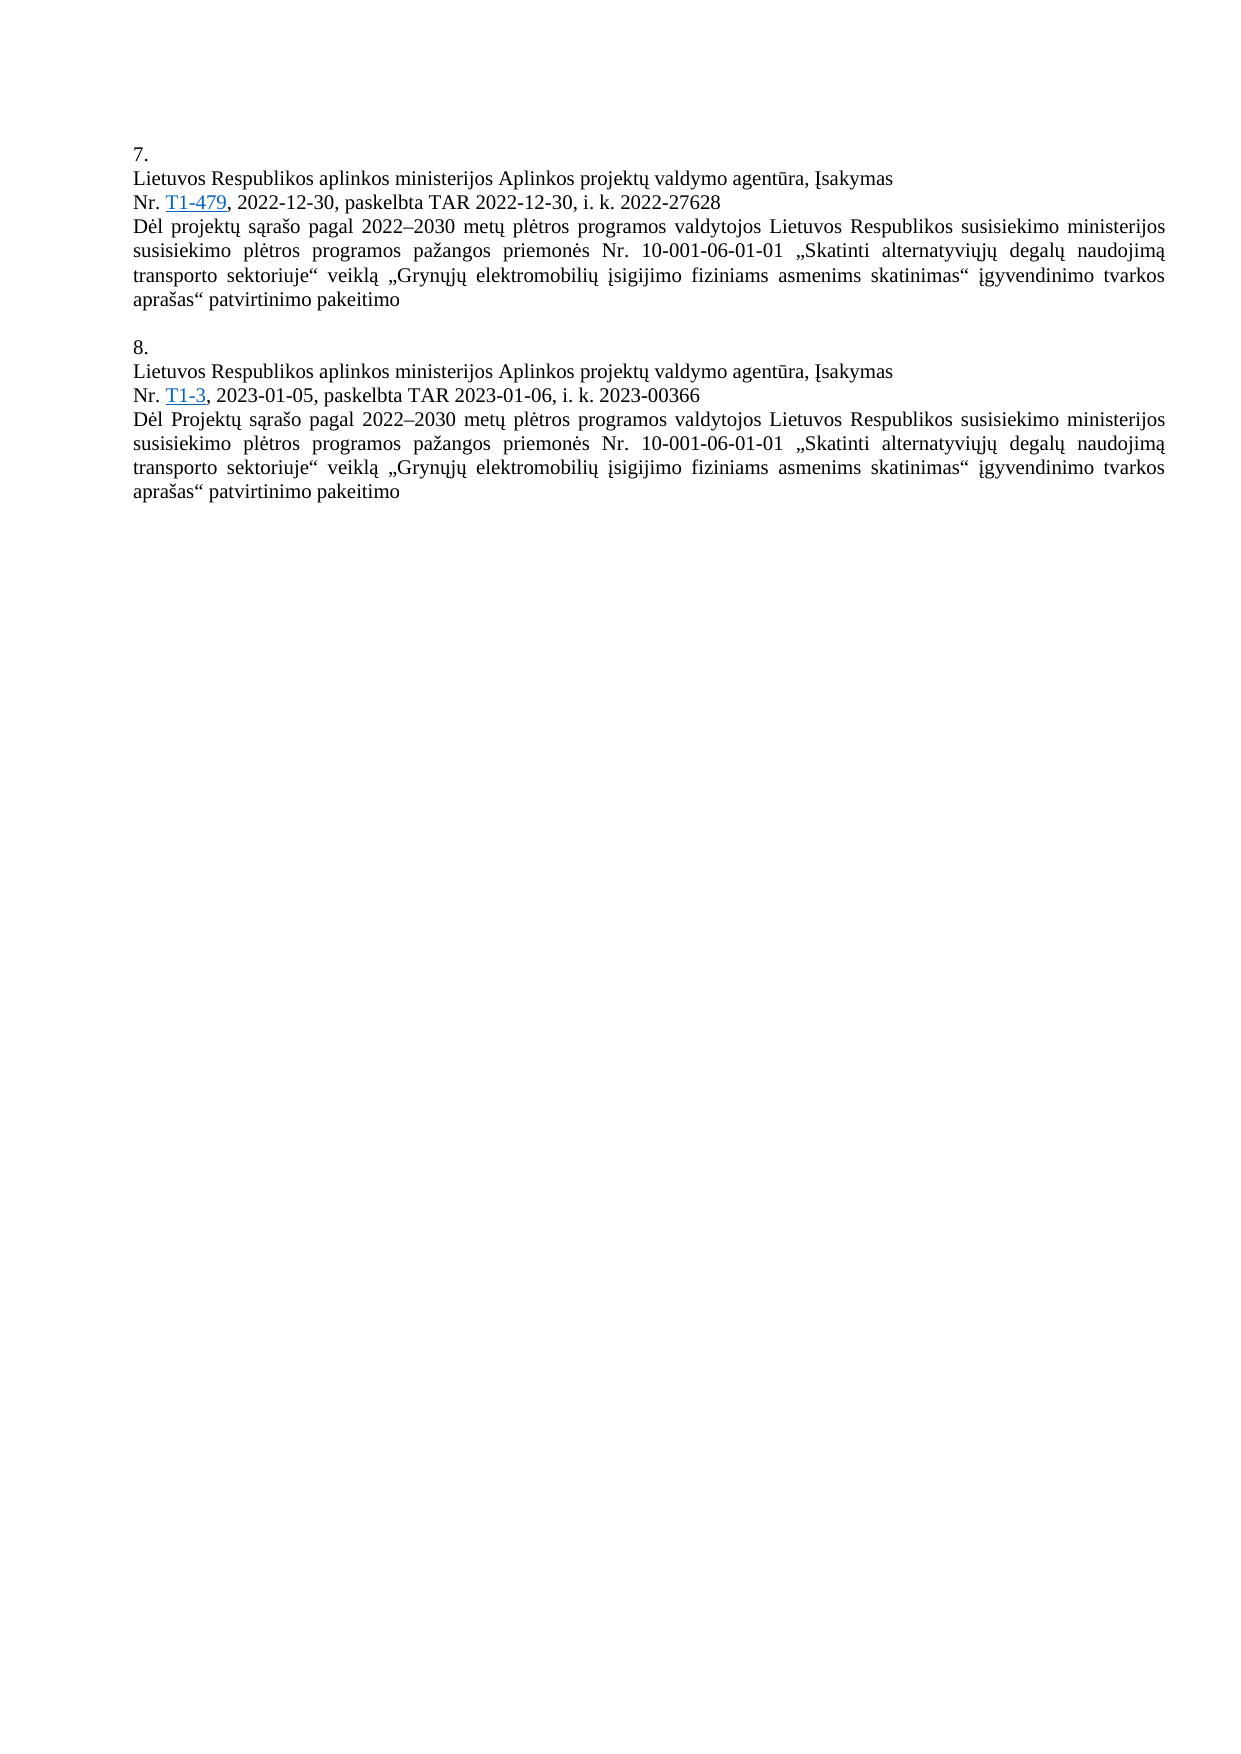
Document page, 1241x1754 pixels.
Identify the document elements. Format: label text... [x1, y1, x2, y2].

text Nr. T1-3, 2023-01-05, paskelbta TAR 2023-01-06, i. k. 2023-00366 [133, 383, 1167, 407]
text 7. [133, 142, 1167, 166]
text Lietuvos Respublikos aplinkos ministerijos Aplinkos projektų valdymo agentūra, Įsakymas [133, 359, 1167, 383]
text Lietuvos Respublikos aplinkos ministerijos Aplinkos projektų valdymo agentūra, Įsakymas [133, 166, 1167, 190]
text Dėl projektų sąrašo pagal 2022–2030 metų plėtros programos valdytojos Lietuvos Respublikos susisiekimo ministerijos susisiekimo plėtros programos pažangos priemonės Nr. 10-001-06-01-01 „Skatinti alternatyviųjų degalų naudojimą transporto sektoriuje“ veiklą „Grynųjų elektromobilių įsigijimo fiziniams asmenims skatinimas“ įgyvendinimo tvarkos aprašas“ patvirtinimo pakeitimo [133, 214, 1167, 311]
text Nr. T1-479, 2022-12-30, paskelbta TAR 2022-12-30, i. k. 2022-27628 [133, 190, 1167, 214]
text 8. [133, 335, 1167, 359]
text Dėl Projektų sąrašo pagal 2022–2030 metų plėtros programos valdytojos Lietuvos Respublikos susisiekimo ministerijos susisiekimo plėtros programos pažangos priemonės Nr. 10-001-06-01-01 „Skatinti alternatyviųjų degalų naudojimą transporto sektoriuje“ veiklą „Grynųjų elektromobilių įsigijimo fiziniams asmenims skatinimas“ įgyvendinimo tvarkos aprašas“ patvirtinimo pakeitimo [133, 407, 1167, 503]
